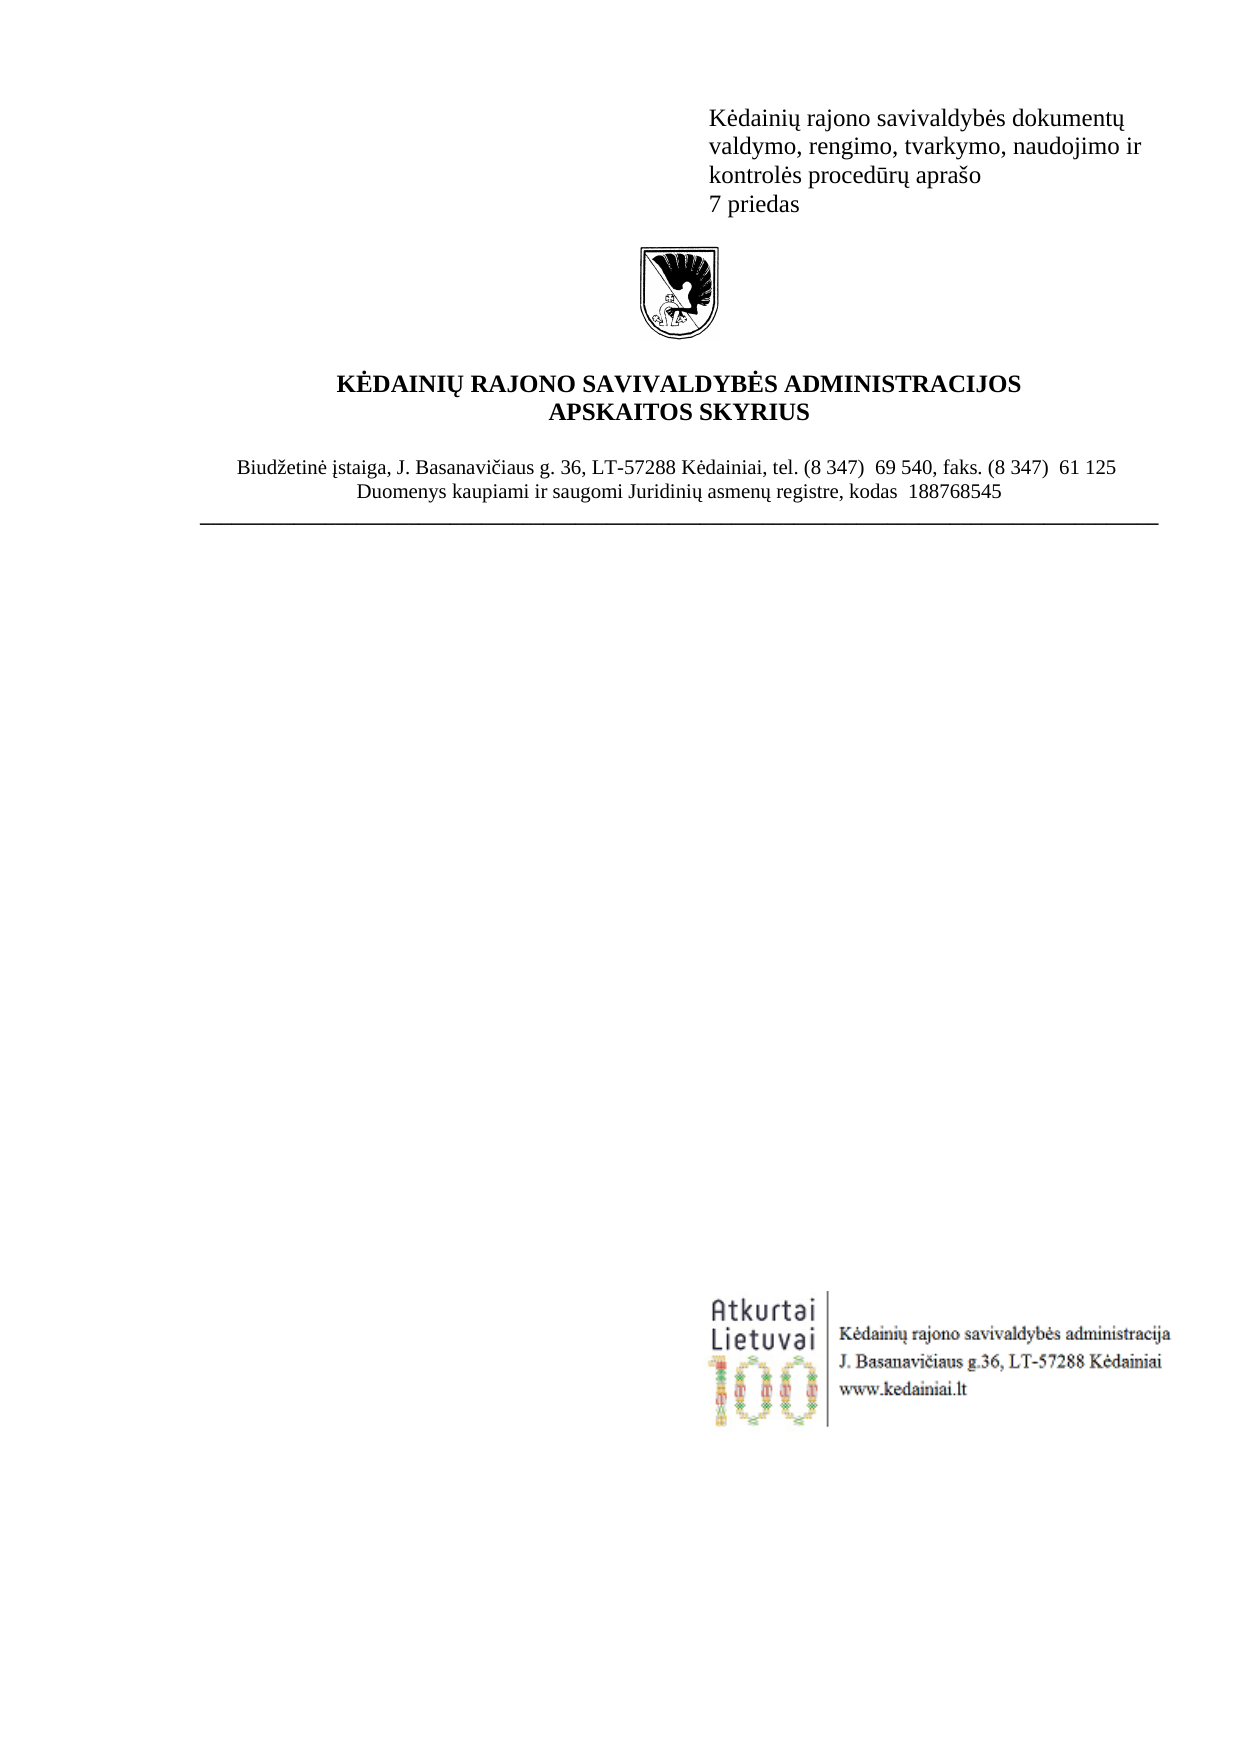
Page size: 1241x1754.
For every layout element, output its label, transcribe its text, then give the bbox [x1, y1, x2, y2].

text Biudžetinė įstaiga, J. Basanavičiaus g. 36, LT-57288 Kėdainiai, tel. (8 347) 69 540, faks. (8 347) 61 125 Duomenys kaupiami ir saugomi Juridinių asmenų registre, kodas 188768545 ____________________________________________________________________________________________ [177, 455, 1181, 527]
text kontrolės procedūrų aprašo [709, 160, 1181, 189]
text Kėdainių rajono savivaldybės dokumentų [709, 103, 1181, 131]
text kėdainių rajono savivaldybėS ADMINISTRACIJOS [177, 369, 1181, 397]
text APSKAITOS SKYRIUS [177, 397, 1181, 426]
text valdymo, rengimo, tvarkymo, naudojimo ir [709, 131, 1181, 160]
text 7 priedas [709, 189, 1181, 218]
